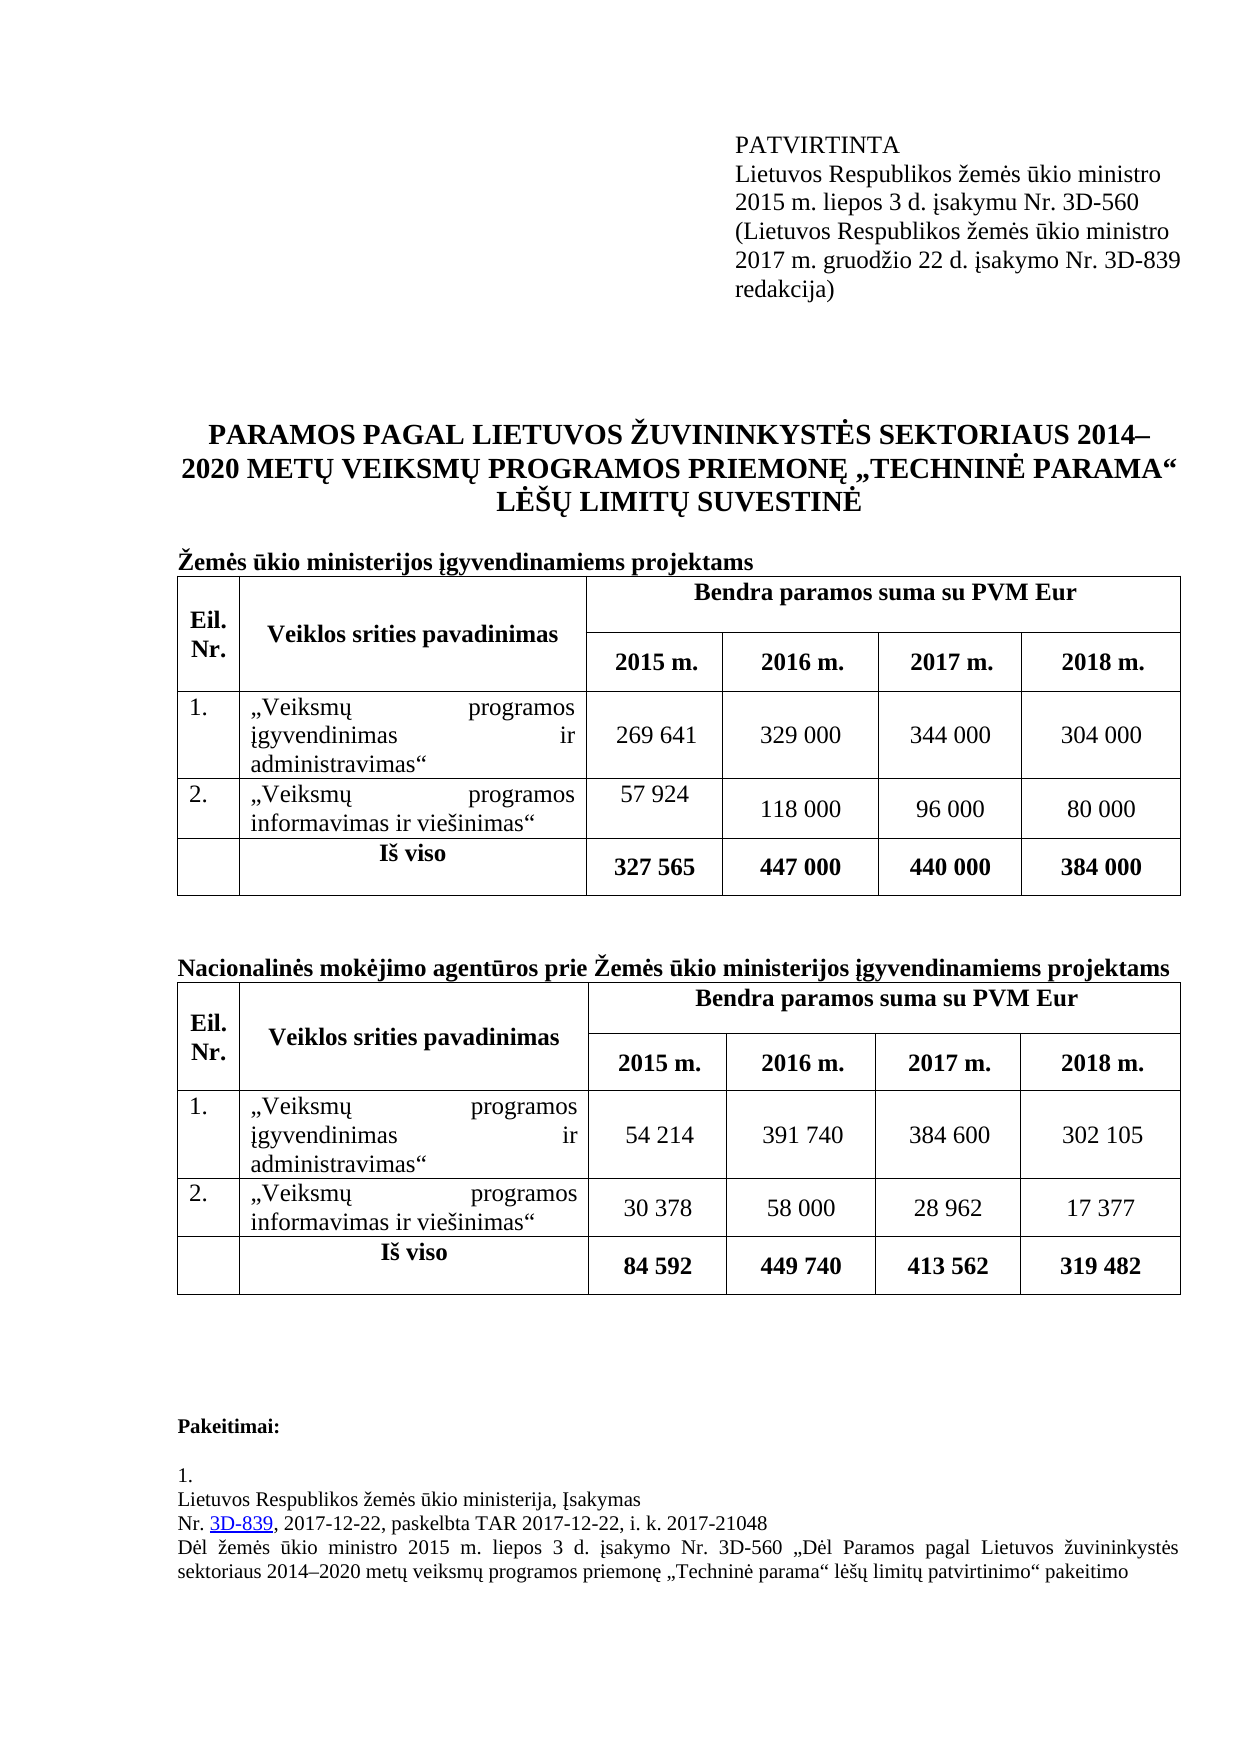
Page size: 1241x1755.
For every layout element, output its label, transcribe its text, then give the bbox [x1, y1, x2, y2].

table_cell 2015 m. [589, 1034, 726, 1090]
text Nr. 3D-839, 2017-12-22, paskelbta TAR 2017-12-22, i. k. 2017-21048 [177, 1511, 1181, 1535]
table_cell „Veiksmų programos informavimas ir viešinimas“ [240, 1179, 588, 1236]
table_cell 384 000 [1022, 839, 1180, 895]
table_cell 2017 m. [876, 1034, 1020, 1090]
text Dėl žemės ūkio ministro 2015 m. liepos 3 d. įsakymo Nr. 3D-560 „Dėl Paramos pagal Lietuvos žuvininkystės sektoriaus 2014–2020 metų veiksmų programos priemonę „Techninė parama“ lėšų limitų patvirtinimo“ pakeitimo [177, 1535, 1181, 1583]
table_cell 28 962 [876, 1179, 1020, 1236]
table_cell 1. [178, 1091, 239, 1177]
table_cell Iš viso [240, 1237, 588, 1293]
table_cell 2015 m. [587, 633, 722, 691]
table_cell 58 000 [727, 1179, 875, 1236]
text Nacionalinės mokėjimo agentūros prie Žemės ūkio ministerijos įgyvendinamiems projektams [177, 953, 1181, 982]
text 1. [177, 1463, 1181, 1487]
table_cell 2016 m. [723, 633, 878, 691]
text Pakeitimai: [177, 1414, 1181, 1438]
table_cell 2018 m. [1022, 633, 1180, 691]
table_cell „Veiksmų programos įgyvendinimas ir administravimas“ [240, 1091, 588, 1177]
table_cell 319 482 [1021, 1237, 1180, 1293]
table_cell 269 641 [587, 692, 722, 778]
table_cell 440 000 [879, 839, 1021, 895]
table_cell 449 740 [727, 1237, 875, 1293]
table_cell 84 592 [589, 1237, 726, 1293]
table_header Eil. Nr. [178, 983, 239, 1090]
table_cell 2. [178, 1179, 239, 1236]
text PARAMOS PAGAL LIETUVOS ŽUVININKYSTĖS SEKTORIAUS 2014–2020 METŲ VEIKSMŲ PROGRAMOS PRIEMONĘ „TECHNINĖ PARAMA“ LĖŠŲ LIMITŲ SUVESTINĖ [177, 417, 1181, 518]
table_cell 447 000 [723, 839, 878, 895]
table_cell 118 000 [723, 779, 878, 837]
table_cell 391 740 [727, 1091, 875, 1177]
table_cell 2. [178, 779, 239, 837]
table_cell 2016 m. [727, 1034, 875, 1090]
table_header Bendra paramos suma su PVM Eur [587, 577, 1180, 632]
text Lietuvos Respublikos žemės ūkio ministerija, Įsakymas [177, 1487, 1181, 1511]
table_cell „Veiksmų programos informavimas ir viešinimas“ [240, 779, 586, 837]
table_cell 80 000 [1022, 779, 1180, 837]
table_cell Iš viso [240, 839, 586, 895]
table_cell 17 377 [1021, 1179, 1180, 1236]
table_cell [178, 839, 239, 895]
table_cell 2017 m. [879, 633, 1021, 691]
table_cell 384 600 [876, 1091, 1020, 1177]
table_cell 2018 m. [1021, 1034, 1180, 1090]
table_cell 327 565 [587, 839, 722, 895]
table_header Eil. Nr. [178, 577, 239, 691]
table_header Veiklos srities pavadinimas [240, 983, 588, 1090]
text PATVIRTINTA [702, 130, 1181, 159]
table_cell „Veiksmų programos įgyvendinimas ir administravimas“ [240, 692, 586, 778]
table_cell 54 214 [589, 1091, 726, 1177]
table_cell 30 378 [589, 1179, 726, 1236]
table_cell 344 000 [879, 692, 1021, 778]
table_cell 302 105 [1021, 1091, 1180, 1177]
table_cell 329 000 [723, 692, 878, 778]
table_header Bendra paramos suma su PVM Eur [589, 983, 1180, 1033]
table_cell 57 924 [587, 779, 722, 837]
table_header Veiklos srities pavadinimas [240, 577, 586, 691]
text Žemės ūkio ministerijos įgyvendinamiems projektams [177, 547, 1181, 576]
table_cell [178, 1237, 239, 1293]
table_cell 413 562 [876, 1237, 1020, 1293]
text Lietuvos Respublikos žemės ūkio ministro 2015 m. liepos 3 d. įsakymu Nr. 3D-560 [735, 159, 1181, 216]
table_cell 304 000 [1022, 692, 1180, 778]
table_cell 96 000 [879, 779, 1021, 837]
text (Lietuvos Respublikos žemės ūkio ministro 2017 m. gruodžio 22 d. įsakymo Nr. 3D-839 redakcija) [735, 216, 1181, 302]
table_cell 1. [178, 692, 239, 778]
